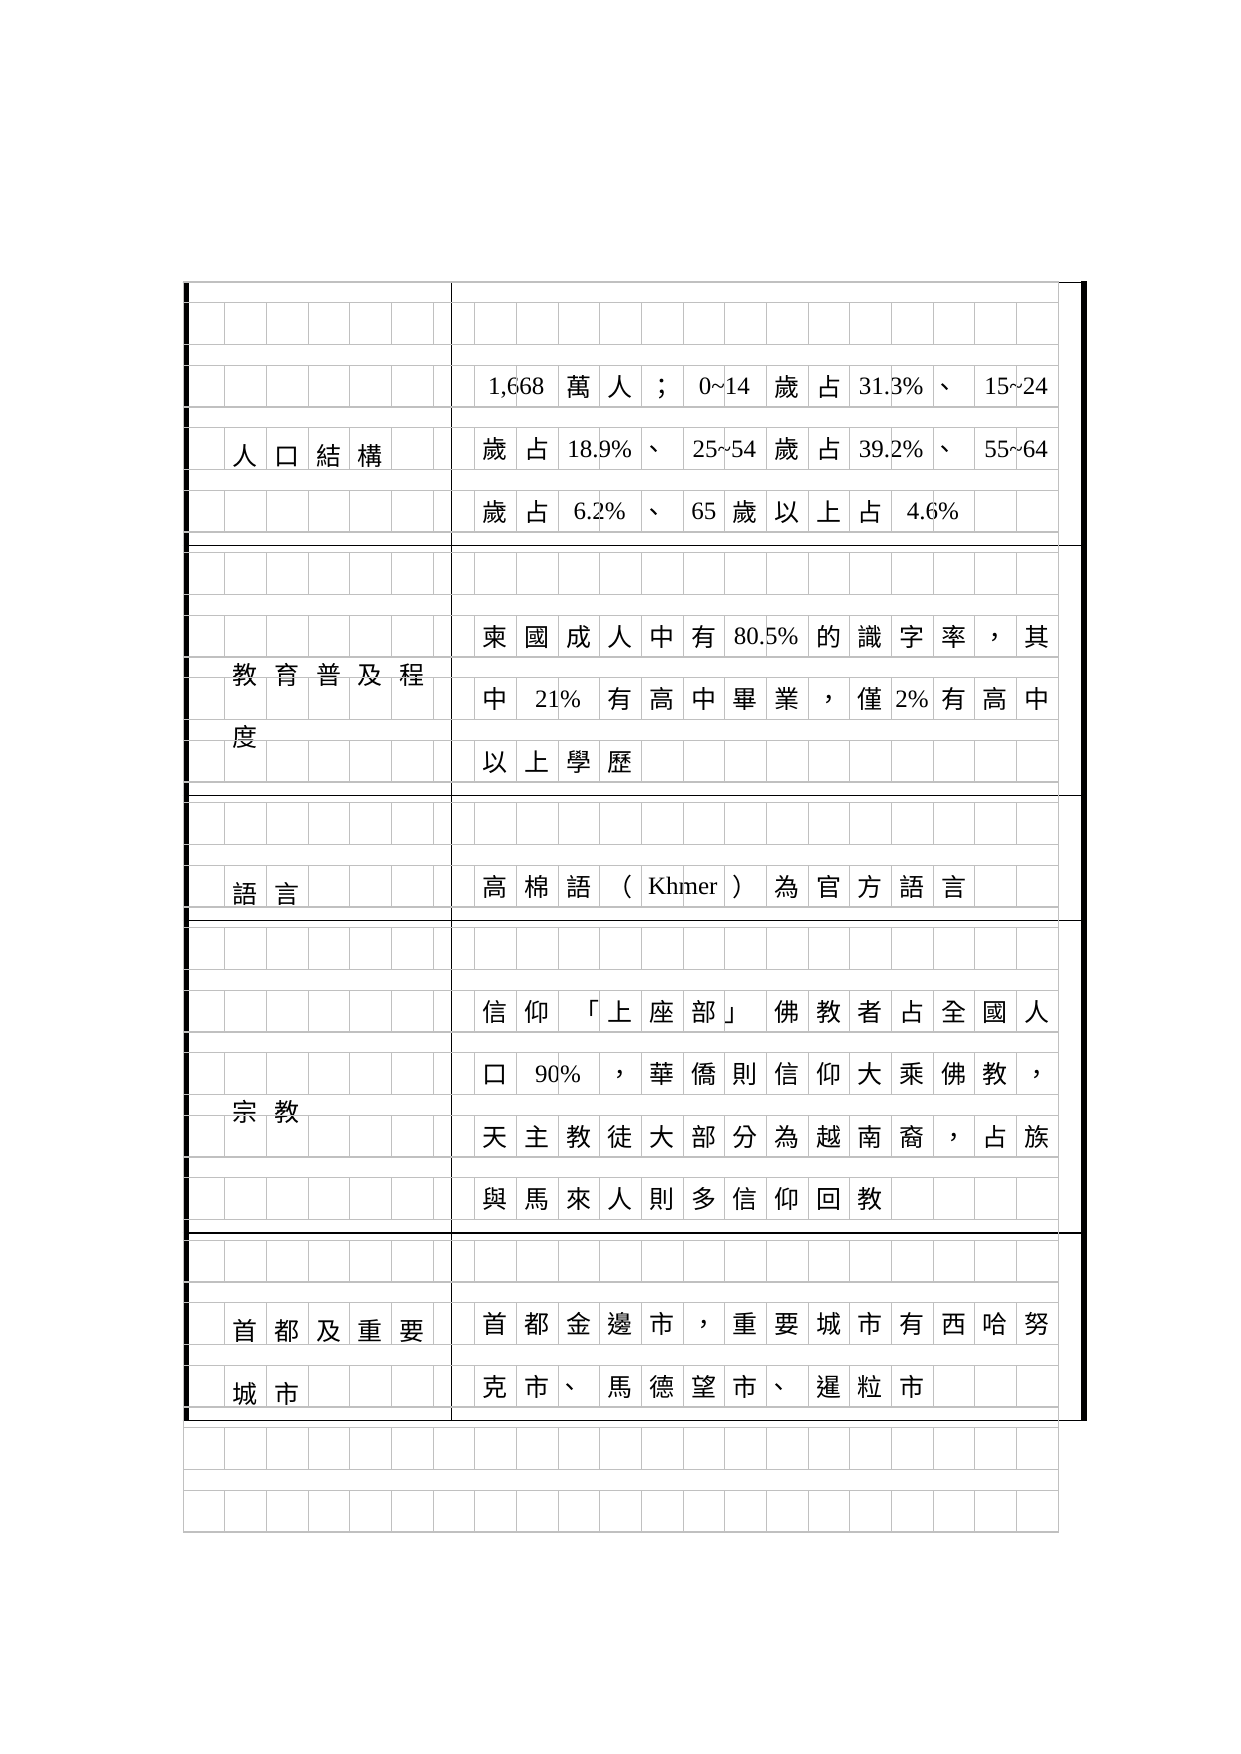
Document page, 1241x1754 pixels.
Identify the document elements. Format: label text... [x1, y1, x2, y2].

table_cell [225, 303, 266, 344]
table_cell 1,668萬人；0~14歲占31.3%、15~24歲占18.9%、25~54歲占39.2%、55~64歲占6.2%、65歲以上占4.6% [892, 303, 933, 344]
table_cell [189, 470, 451, 490]
table_cell 柬國成人中有80.5%的識字率，其中21%有高中畢業，僅2%有高中以上學歷 [475, 553, 516, 594]
table_cell 1,668萬人；0~14歲占31.3%、15~24歲占18.9%、25~54歲占39.2%、55~64歲占6.2%、65歲以上占4.6% [850, 428, 891, 469]
table_cell 1,668萬人；0~14歲占31.3%、15~24歲占18.9%、25~54歲占39.2%、55~64歲占6.2%、65歲以上占4.6% [934, 428, 974, 469]
table_cell 宗教 [392, 1116, 433, 1156]
table_cell 教育普及程度 [267, 553, 308, 594]
table_cell 信仰「上座部」佛教者占全國人口90%，華僑則信仰大乘佛教，天主教徒大部分為越南裔，占族與馬來人則多信仰回教 [809, 1178, 849, 1219]
table_cell 柬國成人中有80.5%的識字率，其中21%有高中畢業，僅2%有高中以上學歷 [559, 553, 599, 594]
table_cell 信仰「上座部」佛教者占全國人口90%，華僑則信仰大乘佛教，天主教徒大部分為越南裔，占族與馬來人則多信仰回教 [452, 1158, 1058, 1177]
table_cell 1,668萬人；0~14歲占31.3%、15~24歲占18.9%、25~54歲占39.2%、55~64歲占6.2%、65歲以上占4.6% [600, 366, 641, 406]
table_cell 柬國成人中有80.5%的識字率，其中21%有高中畢業，僅2%有高中以上學歷 [892, 553, 933, 594]
table_cell [434, 1303, 451, 1344]
table_cell 信仰「上座部」佛教者占全國人口90%，華僑則信仰大乘佛教，天主教徒大部分為越南裔，占族與馬來人則多信仰回教 [767, 991, 808, 1031]
table_cell 宗教 [267, 928, 308, 969]
table_cell 首都金邊市，重要城市有西哈努克市、馬德望市、暹粒市 [600, 1303, 641, 1344]
table_cell 1,668萬人；0~14歲占31.3%、15~24歲占18.9%、25~54歲占39.2%、55~64歲占6.2%、65歲以上占4.6% [452, 283, 1058, 302]
table_cell 宗教 [189, 991, 224, 1031]
table_cell 高棉語（Khmer）為官方語言 [1017, 866, 1058, 906]
table_cell [189, 1234, 451, 1240]
table_cell 1,668萬人；0~14歲占31.3%、15~24歲占18.9%、25~54歲占39.2%、55~64歲占6.2%、65歲以上占4.6% [934, 366, 974, 406]
table_cell 信仰「上座部」佛教者占全國人口90%，華僑則信仰大乘佛教，天主教徒大部分為越南裔，占族與馬來人則多信仰回教 [725, 928, 766, 969]
table_cell 1,668萬人；0~14歲占31.3%、15~24歲占18.9%、25~54歲占39.2%、55~64歲占6.2%、65歲以上占4.6% [892, 366, 933, 406]
table_cell 首都金邊市，重要城市有西哈努克市、馬德望市、暹粒市 [809, 1241, 849, 1281]
table_cell 信仰「上座部」佛教者占全國人口90%，華僑則信仰大乘佛教，天主教徒大部分為越南裔，占族與馬來人則多信仰回教 [517, 928, 558, 969]
table_cell 信仰「上座部」佛教者占全國人口90%，華僑則信仰大乘佛教，天主教徒大部分為越南裔，占族與馬來人則多信仰回教 [517, 1116, 558, 1156]
table_cell 1,668萬人；0~14歲占31.3%、15~24歲占18.9%、25~54歲占39.2%、55~64歲占6.2%、65歲以上占4.6% [1017, 491, 1058, 531]
table_cell 教育普及程度 [267, 741, 308, 781]
table_cell 高棉語（Khmer）為官方語言 [642, 866, 683, 906]
table_cell 教育普及程度 [392, 741, 433, 781]
table_cell 信仰「上座部」佛教者占全國人口90%，華僑則信仰大乘佛教，天主教徒大部分為越南裔，占族與馬來人則多信仰回教 [725, 1178, 766, 1219]
table_cell 宗教 [282, 1110, 290, 1115]
table_cell 高棉語（Khmer）為官方語言 [892, 866, 933, 906]
table_cell [267, 803, 308, 844]
table_cell 柬國成人中有80.5%的識字率，其中21%有高中畢業，僅2%有高中以上學歷 [767, 741, 808, 781]
table_cell 1,668萬人；0~14歲占31.3%、15~24歲占18.9%、25~54歲占39.2%、55~64歲占6.2%、65歲以上占4.6% [600, 428, 641, 469]
table_cell 語 [225, 866, 266, 906]
table_cell 高棉語（Khmer）為官方語言 [452, 796, 1058, 802]
table_cell 信仰「上座部」佛教者占全國人口90%，華僑則信仰大乘佛教，天主教徒大部分為越南裔，占族與馬來人則多信仰回教 [642, 1178, 683, 1219]
table_cell 言 [267, 866, 308, 906]
table_cell 1,668萬人；0~14歲占31.3%、15~24歲占18.9%、25~54歲占39.2%、55~64歲占6.2%、65歲以上占4.6% [767, 366, 808, 406]
table_cell 信仰「上座部」佛教者占全國人口90%，華僑則信仰大乘佛教，天主教徒大部分為越南裔，占族與馬來人則多信仰回教 [1017, 991, 1058, 1031]
table_cell 宗教 [350, 1178, 391, 1219]
table_cell 首都金邊市，重要城市有西哈努克市、馬德望市、暹粒市 [892, 1241, 933, 1281]
table_cell 信仰「上座部」佛教者占全國人口90%，華僑則信仰大乘佛教，天主教徒大部分為越南裔，占族與馬來人則多信仰回教 [684, 991, 724, 1031]
table_cell 宗教 [225, 991, 266, 1031]
table_cell [189, 1303, 224, 1344]
table_cell [309, 1366, 349, 1406]
table_cell 1,668萬人；0~14歲占31.3%、15~24歲占18.9%、25~54歲占39.2%、55~64歲占6.2%、65歲以上占4.6% [975, 491, 1016, 531]
table_cell 柬國成人中有80.5%的識字率，其中21%有高中畢業，僅2%有高中以上學歷 [600, 741, 641, 781]
table_cell 高棉語（Khmer）為官方語言 [1059, 796, 1081, 920]
table_cell 1,668萬人；0~14歲占31.3%、15~24歲占18.9%、25~54歲占39.2%、55~64歲占6.2%、65歲以上占4.6% [809, 491, 849, 531]
table_cell 柬國成人中有80.5%的識字率，其中21%有高中畢業，僅2%有高中以上學歷 [934, 616, 974, 656]
table_cell 宗教 [267, 1116, 308, 1156]
table_cell 信仰「上座部」佛教者占全國人口90%，華僑則信仰大乘佛教，天主教徒大部分為越南裔，占族與馬來人則多信仰回教 [452, 921, 1058, 927]
table_cell 1,668萬人；0~14歲占31.3%、15~24歲占18.9%、25~54歲占39.2%、55~64歲占6.2%、65歲以上占4.6% [600, 303, 641, 344]
table_cell 宗教 [189, 928, 224, 969]
table_cell [392, 303, 433, 344]
table_cell 柬國成人中有80.5%的識字率，其中21%有高中畢業，僅2%有高中以上學歷 [809, 616, 849, 656]
table_cell 首都金邊市，重要城市有西哈努克市、馬德望市、暹粒市 [1017, 1366, 1058, 1406]
table_cell [434, 428, 451, 469]
table_cell 高棉語（Khmer）為官方語言 [452, 908, 1058, 920]
table_cell 1,668萬人；0~14歲占31.3%、15~24歲占18.9%、25~54歲占39.2%、55~64歲占6.2%、65歲以上占4.6% [1017, 428, 1058, 469]
table_cell 柬國成人中有80.5%的識字率，其中21%有高中畢業，僅2%有高中以上學歷 [452, 553, 474, 594]
table_cell 柬國成人中有80.5%的識字率，其中21%有高中畢業，僅2%有高中以上學歷 [452, 678, 474, 719]
table_cell 教育普及程度 [392, 553, 433, 594]
table_cell [392, 366, 433, 406]
table_cell 教育普及程度 [225, 741, 266, 781]
table_cell 1,668萬人；0~14歲占31.3%、15~24歲占18.9%、25~54歲占39.2%、55~64歲占6.2%、65歲以上占4.6% [1059, 283, 1081, 545]
table_cell 首都金邊市，重要城市有西哈努克市、馬德望市、暹粒市 [642, 1241, 683, 1281]
table_cell 高棉語（Khmer）為官方語言 [684, 866, 724, 906]
table_cell 信仰「上座部」佛教者占全國人口90%，華僑則信仰大乘佛教，天主教徒大部分為越南裔，占族與馬來人則多信仰回教 [809, 991, 849, 1031]
table_cell 宗教 [189, 1116, 224, 1156]
table_cell 柬國成人中有80.5%的識字率，其中21%有高中畢業，僅2%有高中以上學歷 [975, 553, 1016, 594]
table_cell [189, 428, 224, 469]
table_cell 1,668萬人；0~14歲占31.3%、15~24歲占18.9%、25~54歲占39.2%、55~64歲占6.2%、65歲以上占4.6% [559, 303, 599, 344]
table_cell 市 [267, 1366, 308, 1406]
table_cell [189, 1283, 451, 1302]
table_cell 柬國成人中有80.5%的識字率，其中21%有高中畢業，僅2%有高中以上學歷 [642, 553, 683, 594]
table_cell 信仰「上座部」佛教者占全國人口90%，華僑則信仰大乘佛教，天主教徒大部分為越南裔，占族與馬來人則多信仰回教 [975, 1053, 1016, 1094]
table_cell 信仰「上座部」佛教者占全國人口90%，華僑則信仰大乘佛教，天主教徒大部分為越南裔，占族與馬來人則多信仰回教 [452, 970, 1058, 990]
table_cell 信仰「上座部」佛教者占全國人口90%，華僑則信仰大乘佛教，天主教徒大部分為越南裔，占族與馬來人則多信仰回教 [975, 928, 1016, 969]
table_cell 首都金邊市，重要城市有西哈努克市、馬德望市、暹粒市 [559, 1241, 599, 1281]
table_cell [434, 491, 451, 531]
table_cell 信仰「上座部」佛教者占全國人口90%，華僑則信仰大乘佛教，天主教徒大部分為越南裔，占族與馬來人則多信仰回教 [684, 1053, 724, 1094]
table_cell 教育普及程度 [309, 616, 349, 656]
table_cell 高棉語（Khmer）為官方語言 [809, 803, 849, 844]
table_cell [189, 796, 451, 802]
table_cell 信仰「上座部」佛教者占全國人口90%，華僑則信仰大乘佛教，天主教徒大部分為越南裔，占族與馬來人則多信仰回教 [475, 928, 516, 969]
table_cell 首都金邊市，重要城市有西哈努克市、馬德望市、暹粒市 [975, 1366, 1016, 1406]
table_cell 柬國成人中有80.5%的識字率，其中21%有高中畢業，僅2%有高中以上學歷 [767, 678, 808, 719]
table_cell 首都金邊市，重要城市有西哈努克市、馬德望市、暹粒市 [767, 1366, 808, 1406]
table_cell 首都金邊市，重要城市有西哈努克市、馬德望市、暹粒市 [452, 1408, 1058, 1420]
table_cell [350, 866, 391, 906]
table_cell 首都金邊市，重要城市有西哈努克市、馬德望市、暹粒市 [850, 1366, 891, 1406]
table_cell 教育普及程度 [434, 616, 451, 656]
table_cell 信仰「上座部」佛教者占全國人口90%，華僑則信仰大乘佛教，天主教徒大部分為越南裔，占族與馬來人則多信仰回教 [809, 928, 849, 969]
table_cell 信仰「上座部」佛教者占全國人口90%，華僑則信仰大乘佛教，天主教徒大部分為越南裔，占族與馬來人則多信仰回教 [600, 1116, 641, 1156]
table_cell 柬國成人中有80.5%的識字率，其中21%有高中畢業，僅2%有高中以上學歷 [1017, 678, 1058, 719]
table_cell 首都金邊市，重要城市有西哈努克市、馬德望市、暹粒市 [767, 1241, 808, 1281]
table_cell 教育普及程度 [434, 741, 451, 781]
table_cell 信仰「上座部」佛教者占全國人口90%，華僑則信仰大乘佛教，天主教徒大部分為越南裔，占族與馬來人則多信仰回教 [642, 1116, 683, 1156]
table_cell 宗教 [309, 1053, 349, 1094]
table_cell 首都金邊市，重要城市有西哈努克市、馬德望市、暹粒市 [1017, 1241, 1058, 1281]
table_cell 1,668萬人；0~14歲占31.3%、15~24歲占18.9%、25~54歲占39.2%、55~64歲占6.2%、65歲以上占4.6% [767, 491, 808, 531]
table_cell 高棉語（Khmer）為官方語言 [642, 803, 683, 844]
table_cell 柬國成人中有80.5%的識字率，其中21%有高中畢業，僅2%有高中以上學歷 [517, 616, 558, 656]
table_cell 教育普及程度 [189, 741, 224, 781]
table_cell 柬國成人中有80.5%的識字率，其中21%有高中畢業，僅2%有高中以上學歷 [725, 678, 766, 719]
table_cell 信仰「上座部」佛教者占全國人口90%，華僑則信仰大乘佛教，天主教徒大部分為越南裔，占族與馬來人則多信仰回教 [975, 1178, 1016, 1219]
table_cell [267, 491, 308, 531]
table_cell 1,668萬人；0~14歲占31.3%、15~24歲占18.9%、25~54歲占39.2%、55~64歲占6.2%、65歲以上占4.6% [725, 303, 766, 344]
table_cell 首都金邊市，重要城市有西哈努克市、馬德望市、暹粒市 [452, 1283, 1058, 1302]
table_cell 柬國成人中有80.5%的識字率，其中21%有高中畢業，僅2%有高中以上學歷 [684, 678, 724, 719]
table_cell 首都金邊市，重要城市有西哈努克市、馬德望市、暹粒市 [642, 1303, 683, 1344]
table_cell 信仰「上座部」佛教者占全國人口90%，華僑則信仰大乘佛教，天主教徒大部分為越南裔，占族與馬來人則多信仰回教 [850, 1053, 891, 1094]
table_cell 教育普及程度 [309, 678, 349, 719]
table_cell 宗教 [189, 1033, 451, 1052]
table_cell [350, 491, 391, 531]
table_cell 首 [225, 1303, 266, 1344]
table_cell [392, 803, 433, 844]
table_cell 信仰「上座部」佛教者占全國人口90%，華僑則信仰大乘佛教，天主教徒大部分為越南裔，占族與馬來人則多信仰回教 [642, 1053, 683, 1094]
table_cell [189, 908, 451, 920]
table_cell 首都金邊市，重要城市有西哈努克市、馬德望市、暹粒市 [559, 1366, 599, 1406]
table_cell [350, 1366, 391, 1406]
table_cell 高棉語（Khmer）為官方語言 [517, 866, 558, 906]
table_cell [434, 1366, 451, 1406]
table_cell 1,668萬人；0~14歲占31.3%、15~24歲占18.9%、25~54歲占39.2%、55~64歲占6.2%、65歲以上占4.6% [725, 491, 766, 531]
table_cell 1,668萬人；0~14歲占31.3%、15~24歲占18.9%、25~54歲占39.2%、55~64歲占6.2%、65歲以上占4.6% [642, 303, 683, 344]
table_cell 柬國成人中有80.5%的識字率，其中21%有高中畢業，僅2%有高中以上學歷 [684, 616, 724, 656]
table_cell 宗教 [434, 928, 451, 969]
table_cell 教育普及程度 [350, 553, 391, 594]
table_cell 教育普及程度 [225, 616, 266, 656]
table_cell 教育普及程度 [434, 553, 451, 594]
table_cell 高棉語（Khmer）為官方語言 [475, 803, 516, 844]
table_cell 柬國成人中有80.5%的識字率，其中21%有高中畢業，僅2%有高中以上學歷 [559, 616, 599, 656]
table_cell 1,668萬人；0~14歲占31.3%、15~24歲占18.9%、25~54歲占39.2%、55~64歲占6.2%、65歲以上占4.6% [452, 470, 1058, 490]
table_cell 宗教 [434, 1053, 451, 1094]
table_cell 高棉語（Khmer）為官方語言 [809, 866, 849, 906]
table_cell [350, 803, 391, 844]
table_cell 口 [267, 428, 308, 469]
table_cell 柬國成人中有80.5%的識字率，其中21%有高中畢業，僅2%有高中以上學歷 [642, 616, 683, 656]
table_cell 宗教 [189, 921, 451, 927]
table_cell 柬國成人中有80.5%的識字率，其中21%有高中畢業，僅2%有高中以上學歷 [725, 616, 766, 656]
table_cell 城 [225, 1366, 266, 1406]
table_cell 柬國成人中有80.5%的識字率，其中21%有高中畢業，僅2%有高中以上學歷 [892, 678, 933, 719]
table_cell 1,668萬人；0~14歲占31.3%、15~24歲占18.9%、25~54歲占39.2%、55~64歲占6.2%、65歲以上占4.6% [850, 366, 891, 406]
table_cell 信仰「上座部」佛教者占全國人口90%，華僑則信仰大乘佛教，天主教徒大部分為越南裔，占族與馬來人則多信仰回教 [559, 928, 599, 969]
table_cell [392, 491, 433, 531]
table_cell 1,668萬人；0~14歲占31.3%、15~24歲占18.9%、25~54歲占39.2%、55~64歲占6.2%、65歲以上占4.6% [642, 366, 683, 406]
table_cell [267, 366, 308, 406]
table_cell 首都金邊市，重要城市有西哈努克市、馬德望市、暹粒市 [517, 1303, 558, 1344]
table_cell 柬國成人中有80.5%的識字率，其中21%有高中畢業，僅2%有高中以上學歷 [642, 678, 683, 719]
table_cell [225, 1241, 266, 1281]
table_cell 1,668萬人；0~14歲占31.3%、15~24歲占18.9%、25~54歲占39.2%、55~64歲占6.2%、65歲以上占4.6% [1017, 366, 1058, 406]
table_cell 信仰「上座部」佛教者占全國人口90%，華僑則信仰大乘佛教，天主教徒大部分為越南裔，占族與馬來人則多信仰回教 [559, 991, 599, 1031]
table_cell 信仰「上座部」佛教者占全國人口90%，華僑則信仰大乘佛教，天主教徒大部分為越南裔，占族與馬來人則多信仰回教 [452, 1220, 1058, 1232]
table_cell [189, 866, 224, 906]
table_cell [189, 1241, 224, 1281]
table_cell 教育普及程度 [392, 616, 433, 656]
table_cell 1,668萬人；0~14歲占31.3%、15~24歲占18.9%、25~54歲占39.2%、55~64歲占6.2%、65歲以上占4.6% [809, 428, 849, 469]
table_cell 信仰「上座部」佛教者占全國人口90%，華僑則信仰大乘佛教，天主教徒大部分為越南裔，占族與馬來人則多信仰回教 [517, 991, 558, 1031]
table_cell 首都金邊市，重要城市有西哈努克市、馬德望市、暹粒市 [452, 1345, 1058, 1365]
table_cell 信仰「上座部」佛教者占全國人口90%，華僑則信仰大乘佛教，天主教徒大部分為越南裔，占族與馬來人則多信仰回教 [475, 991, 516, 1031]
table_cell 信仰「上座部」佛教者占全國人口90%，華僑則信仰大乘佛教，天主教徒大部分為越南裔，占族與馬來人則多信仰回教 [892, 991, 933, 1031]
table_cell 宗教 [225, 1178, 266, 1219]
table_cell [189, 803, 224, 844]
table_cell 信仰「上座部」佛教者占全國人口90%，華僑則信仰大乘佛教，天主教徒大部分為越南裔，占族與馬來人則多信仰回教 [892, 1178, 933, 1219]
table_cell [267, 1241, 308, 1281]
table_cell 首都金邊市，重要城市有西哈努克市、馬德望市、暹粒市 [452, 1241, 474, 1281]
table_cell [309, 803, 349, 844]
table_cell 柬國成人中有80.5%的識字率，其中21%有高中畢業，僅2%有高中以上學歷 [475, 678, 516, 719]
table_cell [189, 491, 224, 531]
table_cell 信仰「上座部」佛教者占全國人口90%，華僑則信仰大乘佛教，天主教徒大部分為越南裔，占族與馬來人則多信仰回教 [767, 1053, 808, 1094]
table_cell 1,668萬人；0~14歲占31.3%、15~24歲占18.9%、25~54歲占39.2%、55~64歲占6.2%、65歲以上占4.6% [809, 303, 849, 344]
table_cell 首都金邊市，重要城市有西哈努克市、馬德望市、暹粒市 [809, 1303, 849, 1344]
table_cell 教育普及程度 [267, 616, 308, 656]
table_cell 信仰「上座部」佛教者占全國人口90%，華僑則信仰大乘佛教，天主教徒大部分為越南裔，占族與馬來人則多信仰回教 [517, 1053, 558, 1094]
table_cell 高棉語（Khmer）為官方語言 [767, 866, 808, 906]
table_cell 首都金邊市，重要城市有西哈努克市、馬德望市、暹粒市 [725, 1366, 766, 1406]
table_cell 教育普及程度 [366, 666, 377, 677]
table_cell 1,668萬人；0~14歲占31.3%、15~24歲占18.9%、25~54歲占39.2%、55~64歲占6.2%、65歲以上占4.6% [1017, 303, 1058, 344]
table_cell 首都金邊市，重要城市有西哈努克市、馬德望市、暹粒市 [600, 1366, 641, 1406]
table_cell 首都金邊市，重要城市有西哈努克市、馬德望市、暹粒市 [475, 1241, 516, 1281]
table_cell [189, 303, 224, 344]
table_cell 柬國成人中有80.5%的識字率，其中21%有高中畢業，僅2%有高中以上學歷 [559, 741, 599, 781]
table_cell 首都金邊市，重要城市有西哈努克市、馬德望市、暹粒市 [684, 1241, 724, 1281]
table_cell 柬國成人中有80.5%的識字率，其中21%有高中畢業，僅2%有高中以上學歷 [452, 741, 474, 781]
table_cell 高棉語（Khmer）為官方語言 [975, 803, 1016, 844]
table_cell 1,668萬人；0~14歲占31.3%、15~24歲占18.9%、25~54歲占39.2%、55~64歲占6.2%、65歲以上占4.6% [684, 303, 724, 344]
table_cell 高棉語（Khmer）為官方語言 [559, 866, 599, 906]
table_cell 教育普及程度 [189, 658, 451, 677]
table_cell 1,668萬人；0~14歲占31.3%、15~24歲占18.9%、25~54歲占39.2%、55~64歲占6.2%、65歲以上占4.6% [684, 491, 724, 531]
table_cell 高棉語（Khmer）為官方語言 [767, 803, 808, 844]
table_cell 首都金邊市，重要城市有西哈努克市、馬德望市、暹粒市 [475, 1366, 516, 1406]
table_cell 首都金邊市，重要城市有西哈努克市、馬德望市、暹粒市 [684, 1303, 724, 1344]
table_cell [392, 866, 433, 906]
table_cell 教育普及程度 [189, 783, 451, 795]
table_cell 柬國成人中有80.5%的識字率，其中21%有高中畢業，僅2%有高中以上學歷 [600, 553, 641, 594]
table_cell 宗教 [392, 928, 433, 969]
table_cell 柬國成人中有80.5%的識字率，其中21%有高中畢業，僅2%有高中以上學歷 [725, 741, 766, 781]
table_cell 1,668萬人；0~14歲占31.3%、15~24歲占18.9%、25~54歲占39.2%、55~64歲占6.2%、65歲以上占4.6% [642, 428, 683, 469]
table_cell 信仰「上座部」佛教者占全國人口90%，華僑則信仰大乘佛教，天主教徒大部分為越南裔，占族與馬來人則多信仰回教 [600, 928, 641, 969]
table_cell 高棉語（Khmer）為官方語言 [1017, 803, 1058, 844]
table_cell [350, 366, 391, 406]
table_cell 要 [392, 1303, 433, 1344]
table_cell 首都金邊市，重要城市有西哈努克市、馬德望市、暹粒市 [452, 1303, 474, 1344]
table_cell 柬國成人中有80.5%的識字率，其中21%有高中畢業，僅2%有高中以上學歷 [452, 783, 1058, 795]
table_cell 1,668萬人；0~14歲占31.3%、15~24歲占18.9%、25~54歲占39.2%、55~64歲占6.2%、65歲以上占4.6% [517, 366, 558, 406]
table_cell 柬國成人中有80.5%的識字率，其中21%有高中畢業，僅2%有高中以上學歷 [725, 553, 766, 594]
table_cell 信仰「上座部」佛教者占全國人口90%，華僑則信仰大乘佛教，天主教徒大部分為越南裔，占族與馬來人則多信仰回教 [725, 1053, 766, 1094]
table_cell 柬國成人中有80.5%的識字率，其中21%有高中畢業，僅2%有高中以上學歷 [809, 553, 849, 594]
table_cell 信仰「上座部」佛教者占全國人口90%，華僑則信仰大乘佛教，天主教徒大部分為越南裔，占族與馬來人則多信仰回教 [600, 1178, 641, 1219]
table_cell 教育普及程度 [189, 553, 224, 594]
table_cell 信仰「上座部」佛教者占全國人口90%，華僑則信仰大乘佛教，天主教徒大部分為越南裔，占族與馬來人則多信仰回教 [934, 1116, 974, 1156]
table_cell 重 [350, 1303, 391, 1344]
table_cell 信仰「上座部」佛教者占全國人口90%，華僑則信仰大乘佛教，天主教徒大部分為越南裔，占族與馬來人則多信仰回教 [1017, 1178, 1058, 1219]
table_cell 信仰「上座部」佛教者占全國人口90%，華僑則信仰大乘佛教，天主教徒大部分為越南裔，占族與馬來人則多信仰回教 [850, 1116, 891, 1156]
table_cell 宗教 [434, 1116, 451, 1156]
table_cell 宗教 [309, 1116, 349, 1156]
table_cell 柬國成人中有80.5%的識字率，其中21%有高中畢業，僅2%有高中以上學歷 [892, 616, 933, 656]
table_cell 構 [350, 428, 391, 469]
table_cell 宗教 [309, 991, 349, 1031]
table_cell 1,668萬人；0~14歲占31.3%、15~24歲占18.9%、25~54歲占39.2%、55~64歲占6.2%、65歲以上占4.6% [559, 428, 599, 469]
table_cell [267, 303, 308, 344]
table_cell 信仰「上座部」佛教者占全國人口90%，華僑則信仰大乘佛教，天主教徒大部分為越南裔，占族與馬來人則多信仰回教 [452, 1033, 1058, 1052]
table_cell 1,668萬人；0~14歲占31.3%、15~24歲占18.9%、25~54歲占39.2%、55~64歲占6.2%、65歲以上占4.6% [684, 366, 724, 406]
table_cell 高棉語（Khmer）為官方語言 [850, 866, 891, 906]
table_cell 1,668萬人；0~14歲占31.3%、15~24歲占18.9%、25~54歲占39.2%、55~64歲占6.2%、65歲以上占4.6% [725, 428, 766, 469]
table_cell 宗教 [267, 991, 308, 1031]
table_cell 高棉語（Khmer）為官方語言 [600, 866, 641, 906]
table_cell 1,668萬人；0~14歲占31.3%、15~24歲占18.9%、25~54歲占39.2%、55~64歲占6.2%、65歲以上占4.6% [725, 366, 766, 406]
table_cell 宗教 [189, 1158, 451, 1177]
table_cell [189, 1366, 224, 1406]
table_cell 1,668萬人；0~14歲占31.3%、15~24歲占18.9%、25~54歲占39.2%、55~64歲占6.2%、65歲以上占4.6% [767, 428, 808, 469]
table_cell 首都金邊市，重要城市有西哈努克市、馬德望市、暹粒市 [1017, 1303, 1058, 1344]
table_cell 1,668萬人；0~14歲占31.3%、15~24歲占18.9%、25~54歲占39.2%、55~64歲占6.2%、65歲以上占4.6% [517, 428, 558, 469]
table_cell 結 [309, 428, 349, 469]
table_cell 1,668萬人；0~14歲占31.3%、15~24歲占18.9%、25~54歲占39.2%、55~64歲占6.2%、65歲以上占4.6% [767, 303, 808, 344]
table_cell 信仰「上座部」佛教者占全國人口90%，華僑則信仰大乘佛教，天主教徒大部分為越南裔，占族與馬來人則多信仰回教 [1017, 1053, 1058, 1094]
table_cell 柬國成人中有80.5%的識字率，其中21%有高中畢業，僅2%有高中以上學歷 [452, 658, 1058, 677]
table_cell 信仰「上座部」佛教者占全國人口90%，華僑則信仰大乘佛教，天主教徒大部分為越南裔，占族與馬來人則多信仰回教 [809, 1116, 849, 1156]
table_cell [189, 408, 451, 427]
table_cell 教育普及程度 [189, 678, 224, 719]
table_cell 首都金邊市，重要城市有西哈努克市、馬德望市、暹粒市 [850, 1241, 891, 1281]
table_cell 宗教 [189, 1220, 451, 1232]
table_cell 首都金邊市，重要城市有西哈努克市、馬德望市、暹粒市 [475, 1303, 516, 1344]
table_cell 信仰「上座部」佛教者占全國人口90%，華僑則信仰大乘佛教，天主教徒大部分為越南裔，占族與馬來人則多信仰回教 [600, 1053, 641, 1094]
table_cell 柬國成人中有80.5%的識字率，其中21%有高中畢業，僅2%有高中以上學歷 [1017, 616, 1058, 656]
table_cell 柬國成人中有80.5%的識字率，其中21%有高中畢業，僅2%有高中以上學歷 [975, 678, 1016, 719]
table_cell [189, 283, 451, 302]
table_cell 宗教 [225, 1116, 266, 1156]
table_cell [189, 1345, 451, 1365]
table_cell 信仰「上座部」佛教者占全國人口90%，華僑則信仰大乘佛教，天主教徒大部分為越南裔，占族與馬來人則多信仰回教 [850, 991, 891, 1031]
table_cell 信仰「上座部」佛教者占全國人口90%，華僑則信仰大乘佛教，天主教徒大部分為越南裔，占族與馬來人則多信仰回教 [475, 1178, 516, 1219]
table_cell 1,668萬人；0~14歲占31.3%、15~24歲占18.9%、25~54歲占39.2%、55~64歲占6.2%、65歲以上占4.6% [559, 491, 599, 531]
table_cell 1,668萬人；0~14歲占31.3%、15~24歲占18.9%、25~54歲占39.2%、55~64歲占6.2%、65歲以上占4.6% [475, 303, 516, 344]
table_cell 信仰「上座部」佛教者占全國人口90%，華僑則信仰大乘佛教，天主教徒大部分為越南裔，占族與馬來人則多信仰回教 [1059, 921, 1081, 1232]
table_cell 首都金邊市，重要城市有西哈努克市、馬德望市、暹粒市 [934, 1241, 974, 1281]
table_cell 首都金邊市，重要城市有西哈努克市、馬德望市、暹粒市 [892, 1366, 933, 1406]
table_cell 宗教 [350, 991, 391, 1031]
table_cell [392, 1241, 433, 1281]
table_cell 教育普及程度 [189, 546, 451, 552]
table_cell 宗教 [392, 1053, 433, 1094]
table_cell 信仰「上座部」佛教者占全國人口90%，華僑則信仰大乘佛教，天主教徒大部分為越南裔，占族與馬來人則多信仰回教 [767, 1116, 808, 1156]
table_cell 首都金邊市，重要城市有西哈努克市、馬德望市、暹粒市 [767, 1303, 808, 1344]
table_cell 柬國成人中有80.5%的識字率，其中21%有高中畢業，僅2%有高中以上學歷 [975, 741, 1016, 781]
table_cell 及 [309, 1303, 349, 1344]
table_cell 柬國成人中有80.5%的識字率，其中21%有高中畢業，僅2%有高中以上學歷 [452, 616, 474, 656]
table_cell [434, 303, 451, 344]
table_cell 首都金邊市，重要城市有西哈努克市、馬德望市、暹粒市 [559, 1303, 599, 1344]
table_cell 高棉語（Khmer）為官方語言 [452, 803, 474, 844]
table_cell 高棉語（Khmer）為官方語言 [850, 803, 891, 844]
table_cell 1,668萬人；0~14歲占31.3%、15~24歲占18.9%、25~54歲占39.2%、55~64歲占6.2%、65歲以上占4.6% [850, 491, 891, 531]
table_cell 柬國成人中有80.5%的識字率，其中21%有高中畢業，僅2%有高中以上學歷 [642, 741, 683, 781]
table_cell 1,668萬人；0~14歲占31.3%、15~24歲占18.9%、25~54歲占39.2%、55~64歲占6.2%、65歲以上占4.6% [975, 366, 1016, 406]
table_cell [225, 491, 266, 531]
table_cell 宗教 [434, 991, 451, 1031]
table_cell 信仰「上座部」佛教者占全國人口90%，華僑則信仰大乘佛教，天主教徒大部分為越南裔，占族與馬來人則多信仰回教 [475, 1053, 516, 1094]
table_cell 首都金邊市，重要城市有西哈努克市、馬德望市、暹粒市 [934, 1303, 974, 1344]
table_cell 首都金邊市，重要城市有西哈努克市、馬德望市、暹粒市 [934, 1366, 974, 1406]
table_cell 信仰「上座部」佛教者占全國人口90%，華僑則信仰大乘佛教，天主教徒大部分為越南裔，占族與馬來人則多信仰回教 [892, 1116, 933, 1156]
table_cell [189, 533, 451, 545]
table_cell [392, 1366, 433, 1406]
table_cell 高棉語（Khmer）為官方語言 [452, 866, 474, 906]
table_cell 宗教 [350, 1053, 391, 1094]
table_cell 柬國成人中有80.5%的識字率，其中21%有高中畢業，僅2%有高中以上學歷 [892, 741, 933, 781]
table_cell 首都金邊市，重要城市有西哈努克市、馬德望市、暹粒市 [975, 1241, 1016, 1281]
table_cell 首都金邊市，重要城市有西哈努克市、馬德望市、暹粒市 [600, 1241, 641, 1281]
table_cell 1,668萬人；0~14歲占31.3%、15~24歲占18.9%、25~54歲占39.2%、55~64歲占6.2%、65歲以上占4.6% [850, 303, 891, 344]
table_cell 1,668萬人；0~14歲占31.3%、15~24歲占18.9%、25~54歲占39.2%、55~64歲占6.2%、65歲以上占4.6% [809, 366, 849, 406]
table_cell 1,668萬人；0~14歲占31.3%、15~24歲占18.9%、25~54歲占39.2%、55~64歲占6.2%、65歲以上占4.6% [934, 491, 974, 531]
table_cell 信仰「上座部」佛教者占全國人口90%，華僑則信仰大乘佛教，天主教徒大部分為越南裔，占族與馬來人則多信仰回教 [850, 928, 891, 969]
table_cell 柬國成人中有80.5%的識字率，其中21%有高中畢業，僅2%有高中以上學歷 [850, 741, 891, 781]
table_cell 信仰「上座部」佛教者占全國人口90%，華僑則信仰大乘佛教，天主教徒大部分為越南裔，占族與馬來人則多信仰回教 [642, 928, 683, 969]
table_cell 首都金邊市，重要城市有西哈努克市、馬德望市、暹粒市 [809, 1366, 849, 1406]
table_cell 1,668萬人；0~14歲占31.3%、15~24歲占18.9%、25~54歲占39.2%、55~64歲占6.2%、65歲以上占4.6% [892, 428, 933, 469]
table_cell 柬國成人中有80.5%的識字率，其中21%有高中畢業，僅2%有高中以上學歷 [934, 741, 974, 781]
table_cell 教育普及程度 [309, 741, 349, 781]
table_cell 宗教 [189, 1053, 224, 1094]
table_cell [189, 845, 451, 865]
table_cell 信仰「上座部」佛教者占全國人口90%，華僑則信仰大乘佛教，天主教徒大部分為越南裔，占族與馬來人則多信仰回教 [559, 1053, 599, 1094]
table_cell 信仰「上座部」佛教者占全國人口90%，華僑則信仰大乘佛教，天主教徒大部分為越南裔，占族與馬來人則多信仰回教 [517, 1178, 558, 1219]
table_cell 信仰「上座部」佛教者占全國人口90%，華僑則信仰大乘佛教，天主教徒大部分為越南裔，占族與馬來人則多信仰回教 [684, 928, 724, 969]
table_cell 信仰「上座部」佛教者占全國人口90%，華僑則信仰大乘佛教，天主教徒大部分為越南裔，占族與馬來人則多信仰回教 [975, 1116, 1016, 1156]
table_cell 高棉語（Khmer）為官方語言 [684, 803, 724, 844]
table_cell [225, 366, 266, 406]
table_cell 首都金邊市，重要城市有西哈努克市、馬德望市、暹粒市 [517, 1366, 558, 1406]
table_cell 信仰「上座部」佛教者占全國人口90%，華僑則信仰大乘佛教，天主教徒大部分為越南裔，占族與馬來人則多信仰回教 [934, 1178, 974, 1219]
table_cell 柬國成人中有80.5%的識字率，其中21%有高中畢業，僅2%有高中以上學歷 [767, 616, 808, 656]
table_cell 教育普及程度 [434, 678, 451, 719]
table_cell 教育普及程度 [225, 678, 266, 719]
table_cell 信仰「上座部」佛教者占全國人口90%，華僑則信仰大乘佛教，天主教徒大部分為越南裔，占族與馬來人則多信仰回教 [892, 928, 933, 969]
table_cell 柬國成人中有80.5%的識字率，其中21%有高中畢業，僅2%有高中以上學歷 [1059, 546, 1081, 795]
table_cell 1,668萬人；0~14歲占31.3%、15~24歲占18.9%、25~54歲占39.2%、55~64歲占6.2%、65歲以上占4.6% [975, 428, 1016, 469]
table_cell [434, 866, 451, 906]
table_cell [392, 428, 433, 469]
table_cell [309, 366, 349, 406]
table_cell 柬國成人中有80.5%的識字率，其中21%有高中畢業，僅2%有高中以上學歷 [809, 741, 849, 781]
table_cell 1,668萬人；0~14歲占31.3%、15~24歲占18.9%、25~54歲占39.2%、55~64歲占6.2%、65歲以上占4.6% [975, 303, 1016, 344]
table_cell 柬國成人中有80.5%的識字率，其中21%有高中畢業，僅2%有高中以上學歷 [934, 678, 974, 719]
table_cell 宗教 [225, 928, 266, 969]
table_cell 宗教 [189, 1095, 451, 1115]
table_cell 宗教 [267, 1178, 308, 1219]
table_cell 首都金邊市，重要城市有西哈努克市、馬德望市、暹粒市 [517, 1241, 558, 1281]
table_cell 人 [225, 428, 266, 469]
table_cell 信仰「上座部」佛教者占全國人口90%，華僑則信仰大乘佛教，天主教徒大部分為越南裔，占族與馬來人則多信仰回教 [559, 1116, 599, 1156]
table_cell 教育普及程度 [189, 720, 451, 740]
table_cell [350, 303, 391, 344]
table_cell 柬國成人中有80.5%的識字率，其中21%有高中畢業，僅2%有高中以上學歷 [517, 553, 558, 594]
table_cell 信仰「上座部」佛教者占全國人口90%，華僑則信仰大乘佛教，天主教徒大部分為越南裔，占族與馬來人則多信仰回教 [600, 991, 641, 1031]
table_cell 信仰「上座部」佛教者占全國人口90%，華僑則信仰大乘佛教，天主教徒大部分為越南裔，占族與馬來人則多信仰回教 [684, 1178, 724, 1219]
table_cell 柬國成人中有80.5%的識字率，其中21%有高中畢業，僅2%有高中以上學歷 [559, 678, 599, 719]
table_cell 高棉語（Khmer）為官方語言 [559, 803, 599, 844]
table_cell 宗教 [225, 1053, 266, 1094]
table_cell [434, 366, 451, 406]
table_cell 1,668萬人；0~14歲占31.3%、15~24歲占18.9%、25~54歲占39.2%、55~64歲占6.2%、65歲以上占4.6% [892, 491, 933, 531]
table_cell [434, 1241, 451, 1281]
table_cell 宗教 [309, 1178, 349, 1219]
table_cell 高棉語（Khmer）為官方語言 [600, 803, 641, 844]
table_cell 信仰「上座部」佛教者占全國人口90%，華僑則信仰大乘佛教，天主教徒大部分為越南裔，占族與馬來人則多信仰回教 [892, 1053, 933, 1094]
table_cell 信仰「上座部」佛教者占全國人口90%，華僑則信仰大乘佛教，天主教徒大部分為越南裔，占族與馬來人則多信仰回教 [725, 991, 766, 1031]
table_cell 柬國成人中有80.5%的識字率，其中21%有高中畢業，僅2%有高中以上學歷 [517, 741, 558, 781]
table_cell 信仰「上座部」佛教者占全國人口90%，華僑則信仰大乘佛教，天主教徒大部分為越南裔，占族與馬來人則多信仰回教 [642, 991, 683, 1031]
table_cell 教育普及程度 [350, 616, 391, 656]
table_cell 柬國成人中有80.5%的識字率，其中21%有高中畢業，僅2%有高中以上學歷 [975, 616, 1016, 656]
table_cell 1,668萬人；0~14歲占31.3%、15~24歲占18.9%、25~54歲占39.2%、55~64歲占6.2%、65歲以上占4.6% [452, 533, 1058, 545]
table_cell 柬國成人中有80.5%的識字率，其中21%有高中畢業，僅2%有高中以上學歷 [475, 741, 516, 781]
table_cell [189, 366, 224, 406]
table_cell 信仰「上座部」佛教者占全國人口90%，華僑則信仰大乘佛教，天主教徒大部分為越南裔，占族與馬來人則多信仰回教 [767, 928, 808, 969]
table_cell 教育普及程度 [189, 595, 451, 615]
table_cell 教育普及程度 [189, 616, 224, 656]
table_cell [309, 303, 349, 344]
table_cell 1,668萬人；0~14歲占31.3%、15~24歲占18.9%、25~54歲占39.2%、55~64歲占6.2%、65歲以上占4.6% [684, 428, 724, 469]
table_cell 高棉語（Khmer）為官方語言 [452, 845, 1058, 865]
table_cell 宗教 [189, 970, 451, 990]
table_cell 信仰「上座部」佛教者占全國人口90%，華僑則信仰大乘佛教，天主教徒大部分為越南裔，占族與馬來人則多信仰回教 [934, 928, 974, 969]
table_cell 首都金邊市，重要城市有西哈努克市、馬德望市、暹粒市 [975, 1303, 1016, 1344]
table_cell 信仰「上座部」佛教者占全國人口90%，華僑則信仰大乘佛教，天主教徒大部分為越南裔，占族與馬來人則多信仰回教 [452, 1095, 1058, 1115]
table_cell 教育普及程度 [392, 678, 433, 719]
table_cell 信仰「上座部」佛教者占全國人口90%，華僑則信仰大乘佛教，天主教徒大部分為越南裔，占族與馬來人則多信仰回教 [767, 1178, 808, 1219]
table_cell 宗教 [350, 1116, 391, 1156]
table_cell 柬國成人中有80.5%的識字率，其中21%有高中畢業，僅2%有高中以上學歷 [934, 553, 974, 594]
table_cell 高棉語（Khmer）為官方語言 [975, 866, 1016, 906]
table_cell 宗教 [267, 1053, 308, 1094]
table_cell 信仰「上座部」佛教者占全國人口90%，華僑則信仰大乘佛教，天主教徒大部分為越南裔，占族與馬來人則多信仰回教 [475, 1116, 516, 1156]
table_cell 柬國成人中有80.5%的識字率，其中21%有高中畢業，僅2%有高中以上學歷 [684, 553, 724, 594]
table_cell 柬國成人中有80.5%的識字率，其中21%有高中畢業，僅2%有高中以上學歷 [452, 720, 1058, 740]
table_cell 宗教 [189, 1178, 224, 1219]
table_cell 首都金邊市，重要城市有西哈努克市、馬德望市、暹粒市 [452, 1366, 474, 1406]
table_cell 首都金邊市，重要城市有西哈努克市、馬德望市、暹粒市 [642, 1366, 683, 1406]
table_cell 1,668萬人；0~14歲占31.3%、15~24歲占18.9%、25~54歲占39.2%、55~64歲占6.2%、65歲以上占4.6% [600, 491, 641, 531]
table_cell 信仰「上座部」佛教者占全國人口90%，華僑則信仰大乘佛教，天主教徒大部分為越南裔，占族與馬來人則多信仰回教 [684, 1116, 724, 1156]
table_cell 柬國成人中有80.5%的識字率，其中21%有高中畢業，僅2%有高中以上學歷 [809, 678, 849, 719]
table_cell 首都金邊市，重要城市有西哈努克市、馬德望市、暹粒市 [725, 1303, 766, 1344]
table_cell [434, 803, 451, 844]
table_cell 信仰「上座部」佛教者占全國人口90%，華僑則信仰大乘佛教，天主教徒大部分為越南裔，占族與馬來人則多信仰回教 [934, 991, 974, 1031]
table_cell 高棉語（Khmer）為官方語言 [517, 803, 558, 844]
table_cell 宗教 [309, 928, 349, 969]
table_cell 柬國成人中有80.5%的識字率，其中21%有高中畢業，僅2%有高中以上學歷 [850, 616, 891, 656]
table_cell 柬國成人中有80.5%的識字率，其中21%有高中畢業，僅2%有高中以上學歷 [517, 678, 558, 719]
table_cell 柬國成人中有80.5%的識字率，其中21%有高中畢業，僅2%有高中以上學歷 [684, 741, 724, 781]
table_cell 教育普及程度 [225, 553, 266, 594]
table_cell 柬國成人中有80.5%的識字率，其中21%有高中畢業，僅2%有高中以上學歷 [452, 595, 1058, 615]
table_cell 信仰「上座部」佛教者占全國人口90%，華僑則信仰大乘佛教，天主教徒大部分為越南裔，占族與馬來人則多信仰回教 [1017, 928, 1058, 969]
table_cell [189, 345, 451, 365]
table_cell 首都金邊市，重要城市有西哈努克市、馬德望市、暹粒市 [452, 1234, 1058, 1240]
table_cell 高棉語（Khmer）為官方語言 [934, 866, 974, 906]
table_cell 1,668萬人；0~14歲占31.3%、15~24歲占18.9%、25~54歲占39.2%、55~64歲占6.2%、65歲以上占4.6% [934, 303, 974, 344]
table_cell [189, 1408, 451, 1420]
table_cell [309, 1241, 349, 1281]
table_cell 柬國成人中有80.5%的識字率，其中21%有高中畢業，僅2%有高中以上學歷 [850, 678, 891, 719]
table_cell 教育普及程度 [350, 741, 391, 781]
table_cell 首都金邊市，重要城市有西哈努克市、馬德望市、暹粒市 [684, 1366, 724, 1406]
table_cell 1,668萬人；0~14歲占31.3%、15~24歲占18.9%、25~54歲占39.2%、55~64歲占6.2%、65歲以上占4.6% [475, 428, 516, 469]
table_cell 高棉語（Khmer）為官方語言 [475, 866, 516, 906]
table_cell 柬國成人中有80.5%的識字率，其中21%有高中畢業，僅2%有高中以上學歷 [475, 616, 516, 656]
table_cell 宗教 [392, 991, 433, 1031]
table_cell 1,668萬人；0~14歲占31.3%、15~24歲占18.9%、25~54歲占39.2%、55~64歲占6.2%、65歲以上占4.6% [517, 491, 558, 531]
table_cell 高棉語（Khmer）為官方語言 [892, 803, 933, 844]
table_cell 信仰「上座部」佛教者占全國人口90%，華僑則信仰大乘佛教，天主教徒大部分為越南裔，占族與馬來人則多信仰回教 [1017, 1116, 1058, 1156]
table_cell 首都金邊市，重要城市有西哈努克市、馬德望市、暹粒市 [725, 1241, 766, 1281]
table_cell 教育普及程度 [309, 553, 349, 594]
table_cell 1,668萬人；0~14歲占31.3%、15~24歲占18.9%、25~54歲占39.2%、55~64歲占6.2%、65歲以上占4.6% [517, 303, 558, 344]
table_cell 宗教 [434, 1178, 451, 1219]
table_cell 宗教 [392, 1178, 433, 1219]
table_cell 1,668萬人；0~14歲占31.3%、15~24歲占18.9%、25~54歲占39.2%、55~64歲占6.2%、65歲以上占4.6% [475, 366, 516, 406]
table_cell 柬國成人中有80.5%的識字率，其中21%有高中畢業，僅2%有高中以上學歷 [1017, 553, 1058, 594]
table_cell [309, 491, 349, 531]
table_cell 柬國成人中有80.5%的識字率，其中21%有高中畢業，僅2%有高中以上學歷 [1017, 741, 1058, 781]
table_cell [350, 1241, 391, 1281]
table_cell 高棉語（Khmer）為官方語言 [725, 866, 766, 906]
table_cell 柬國成人中有80.5%的識字率，其中21%有高中畢業，僅2%有高中以上學歷 [600, 616, 641, 656]
table_cell [309, 866, 349, 906]
table_cell 信仰「上座部」佛教者占全國人口90%，華僑則信仰大乘佛教，天主教徒大部分為越南裔，占族與馬來人則多信仰回教 [934, 1053, 974, 1094]
table_cell 柬國成人中有80.5%的識字率，其中21%有高中畢業，僅2%有高中以上學歷 [600, 678, 641, 719]
table_cell [225, 803, 266, 844]
table_cell 教育普及程度 [267, 678, 308, 719]
table_cell 首都金邊市，重要城市有西哈努克市、馬德望市、暹粒市 [850, 1303, 891, 1344]
table_cell 都 [267, 1303, 308, 1344]
table_cell 柬國成人中有80.5%的識字率，其中21%有高中畢業，僅2%有高中以上學歷 [767, 553, 808, 594]
table_cell 柬國成人中有80.5%的識字率，其中21%有高中畢業，僅2%有高中以上學歷 [850, 553, 891, 594]
table_cell 1,668萬人；0~14歲占31.3%、15~24歲占18.9%、25~54歲占39.2%、55~64歲占6.2%、65歲以上占4.6% [642, 491, 683, 531]
table_cell 教育普及程度 [350, 678, 391, 719]
table_cell 信仰「上座部」佛教者占全國人口90%，華僑則信仰大乘佛教，天主教徒大部分為越南裔，占族與馬來人則多信仰回教 [975, 991, 1016, 1031]
table_cell 1,668萬人；0~14歲占31.3%、15~24歲占18.9%、25~54歲占39.2%、55~64歲占6.2%、65歲以上占4.6% [452, 345, 1058, 365]
table_cell 高棉語（Khmer）為官方語言 [725, 803, 766, 844]
table_cell 首都金邊市，重要城市有西哈努克市、馬德望市、暹粒市 [1059, 1234, 1081, 1420]
table_cell 宗教 [350, 928, 391, 969]
table_cell 信仰「上座部」佛教者占全國人口90%，華僑則信仰大乘佛教，天主教徒大部分為越南裔，占族與馬來人則多信仰回教 [809, 1053, 849, 1094]
table_cell 信仰「上座部」佛教者占全國人口90%，華僑則信仰大乘佛教，天主教徒大部分為越南裔，占族與馬來人則多信仰回教 [725, 1116, 766, 1156]
table_cell 首都金邊市，重要城市有西哈努克市、馬德望市、暹粒市 [892, 1303, 933, 1344]
table_cell 信仰「上座部」佛教者占全國人口90%，華僑則信仰大乘佛教，天主教徒大部分為越南裔，占族與馬來人則多信仰回教 [850, 1178, 891, 1219]
table_cell 高棉語（Khmer）為官方語言 [934, 803, 974, 844]
table_cell 柬國成人中有80.5%的識字率，其中21%有高中畢業，僅2%有高中以上學歷 [452, 546, 1058, 552]
table_cell 1,668萬人；0~14歲占31.3%、15~24歲占18.9%、25~54歲占39.2%、55~64歲占6.2%、65歲以上占4.6% [452, 408, 1058, 427]
table_cell 1,668萬人；0~14歲占31.3%、15~24歲占18.9%、25~54歲占39.2%、55~64歲占6.2%、65歲以上占4.6% [559, 366, 599, 406]
table_cell 信仰「上座部」佛教者占全國人口90%，華僑則信仰大乘佛教，天主教徒大部分為越南裔，占族與馬來人則多信仰回教 [559, 1178, 599, 1219]
table_cell 1,668萬人；0~14歲占31.3%、15~24歲占18.9%、25~54歲占39.2%、55~64歲占6.2%、65歲以上占4.6% [475, 491, 516, 531]
